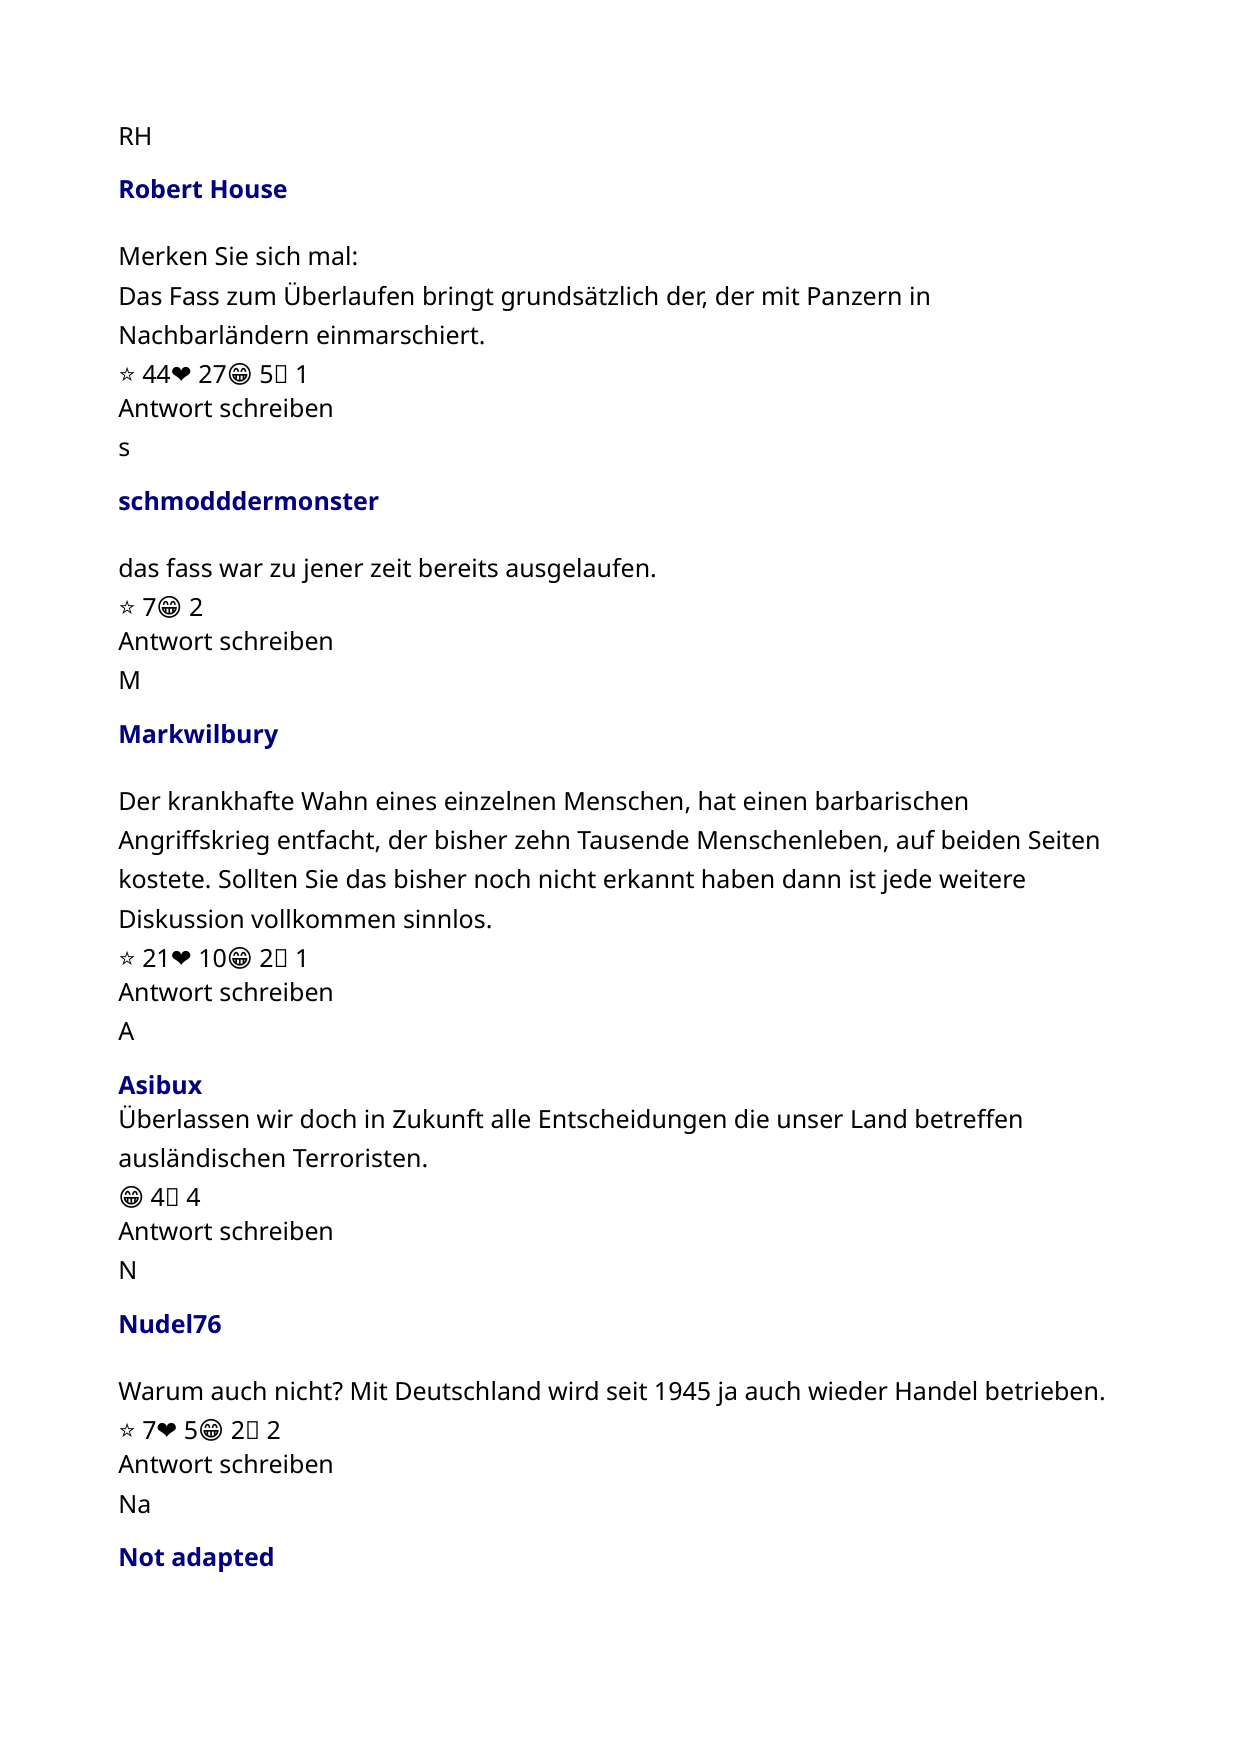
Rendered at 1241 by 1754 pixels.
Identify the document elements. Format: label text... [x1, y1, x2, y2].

text ⭐️ 7😁 2 [118, 590, 1122, 624]
text das fass war zu jener zeit bereits ausgelaufen. [118, 551, 1122, 584]
text Antwort schreiben [118, 974, 1122, 1008]
text Na [118, 1486, 1122, 1520]
text ⭐️ 7❤️ 5😁 2🤨 2 [118, 1413, 1122, 1447]
text Antwort schreiben [118, 1447, 1122, 1481]
text Antwort schreiben [118, 624, 1122, 658]
text Das Fass zum Überlaufen bringt grundsätzlich der, der mit Panzern in Nachbarländern einmarschiert. [118, 278, 1122, 351]
subtitle schmodddermonster [118, 483, 1122, 517]
text Antwort schreiben [118, 391, 1122, 424]
subtitle Robert House [118, 172, 1122, 206]
subtitle Asibux [118, 1067, 1122, 1101]
text A [118, 1014, 1122, 1048]
subtitle Not adapted [118, 1540, 1122, 1574]
subtitle Markwilbury [118, 717, 1122, 751]
text M [118, 663, 1122, 697]
text ⭐️ 44❤️ 27😁 5🤨 1 [118, 356, 1122, 391]
text N [118, 1253, 1122, 1287]
text 😁 4🤨 4 [118, 1180, 1122, 1214]
text RH [118, 118, 1122, 152]
text s [118, 430, 1122, 464]
text Antwort schreiben [118, 1214, 1122, 1248]
text Merken Sie sich mal: [118, 239, 1122, 273]
text Der krankhafte Wahn eines einzelnen Menschen, hat einen barbarischen Angriffskrieg entfacht, der bisher zehn Tausende Menschenleben, auf beiden Seiten kostete. Sollten Sie das bisher noch nicht erkannt haben dann ist jede weitere Diskussion vollkommen sinnlos. [118, 784, 1122, 935]
text Überlassen wir doch in Zukunft alle Entscheidungen die unser Land betreffen ausländischen Terroristen. [118, 1101, 1122, 1175]
text Warum auch nicht? Mit Deutschland wird seit 1945 ja auch wieder Handel betrieben. [118, 1374, 1122, 1408]
text ⭐️ 21❤️ 10😁 2🙁 1 [118, 940, 1122, 974]
subtitle Nudel76 [118, 1307, 1122, 1341]
